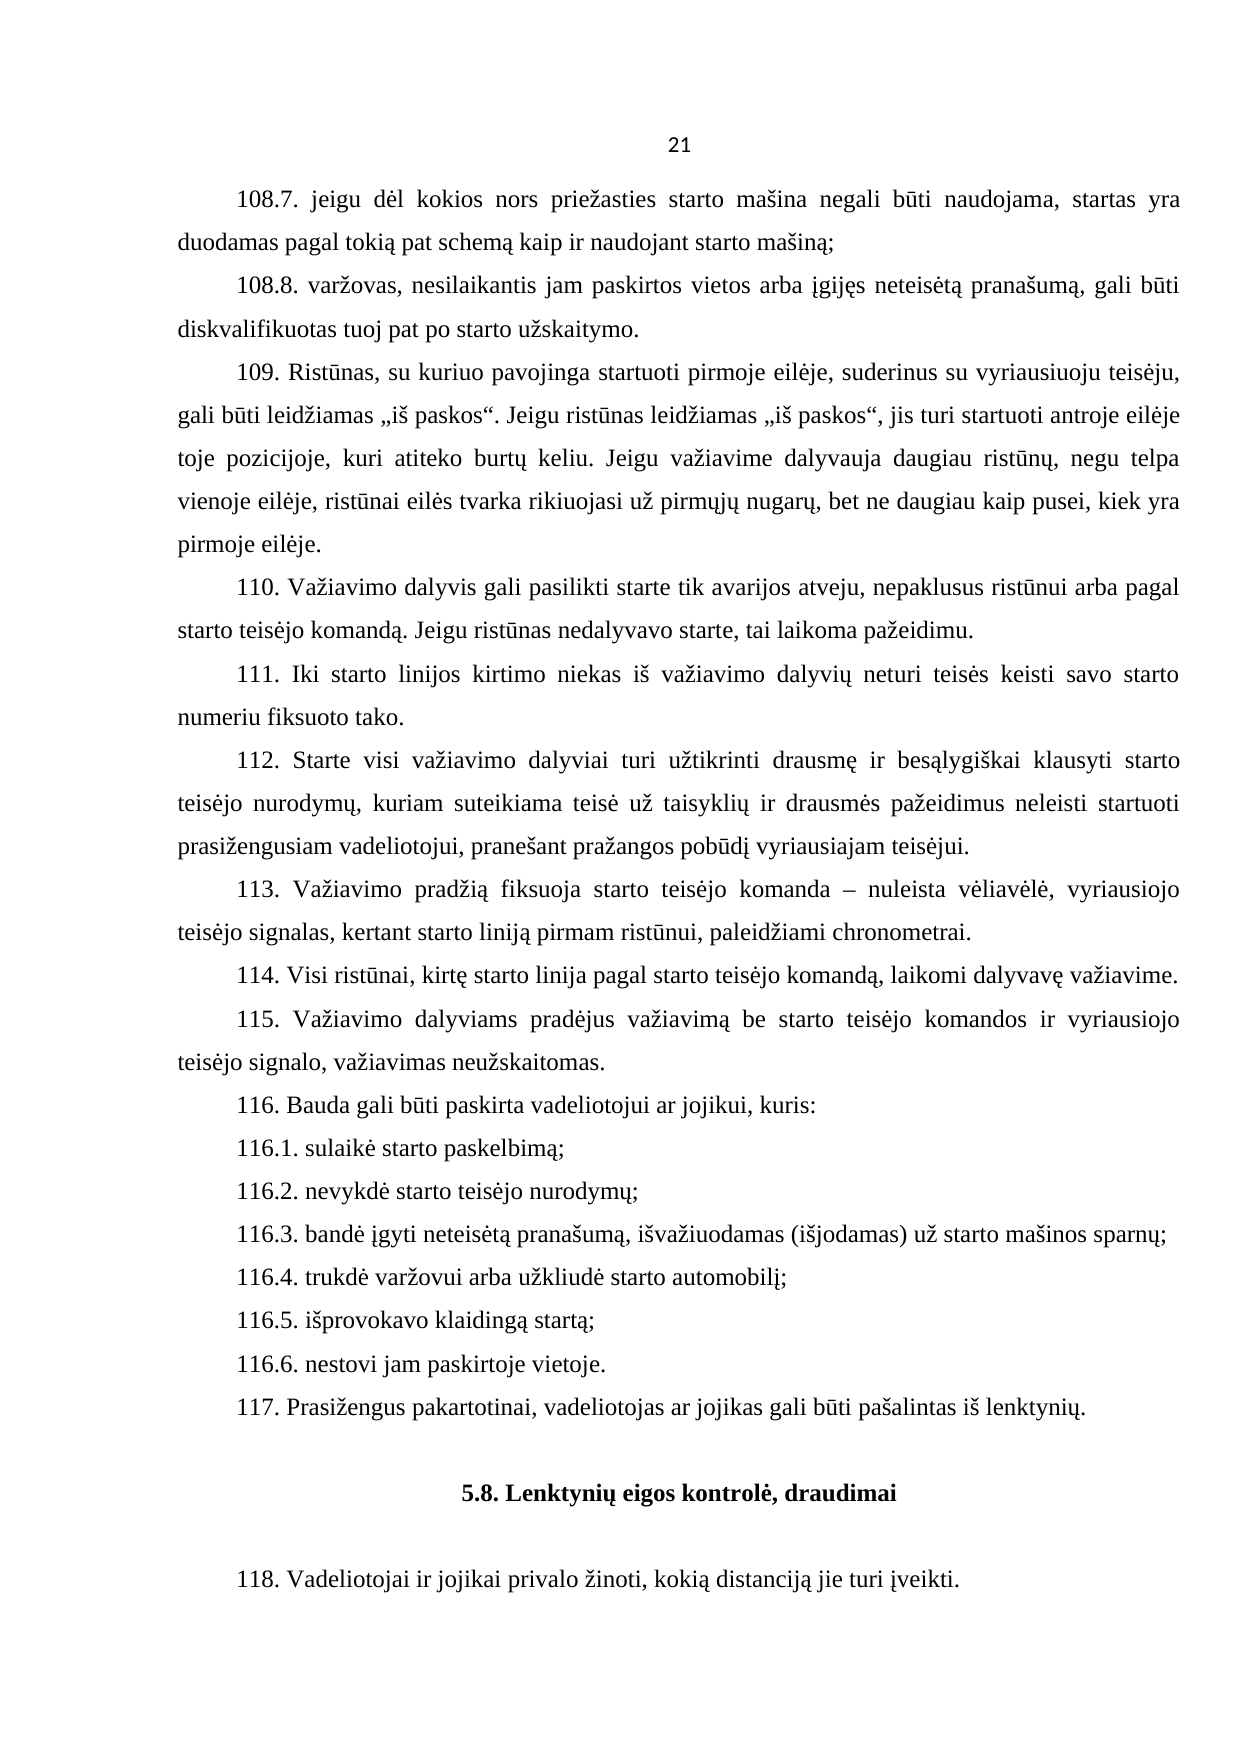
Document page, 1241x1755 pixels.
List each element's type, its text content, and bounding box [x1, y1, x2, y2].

text 114. Visi ristūnai, kirtę starto linija pagal starto teisėjo komandą, laikomi dalyvavę važiavime. [177, 961, 1181, 989]
text 111. Iki starto linijos kirtimo niekas iš važiavimo dalyvių neturi teisės keisti savo starto numeriu fiksuoto tako. [177, 659, 1181, 731]
text 116.1. sulaikė starto paskelbimą; [177, 1133, 1181, 1162]
text 108.8. varžovas, nesilaikantis jam paskirtos vietos arba įgijęs neteisėtą pranašumą, gali būti diskvalifikuotas tuoj pat po starto užskaitymo. [177, 271, 1181, 342]
text 108.7. jeigu dėl kokios nors priežasties starto mašina negali būti naudojama, startas yra duodamas pagal tokią pat schemą kaip ir naudojant starto mašiną; [177, 184, 1181, 256]
text 117. Prasižengus pakartotinai, vadeliotojas ar jojikas gali būti pašalintas iš lenktynių. [177, 1392, 1181, 1421]
text 113. Važiavimo pradžią fiksuoja starto teisėjo komanda – nuleista vėliavėlė, vyriausiojo teisėjo signalas, kertant starto liniją pirmam ristūnui, paleidžiami chronometrai. [177, 874, 1181, 946]
text 115. Važiavimo dalyviams pradėjus važiavimą be starto teisėjo komandos ir vyriausiojo teisėjo signalo, važiavimas neužskaitomas. [177, 1004, 1181, 1076]
text 5.8. Lenktynių eigos kontrolė, draudimai [177, 1478, 1181, 1507]
text 112. Starte visi važiavimo dalyviai turi užtikrinti drausmę ir besąlygiškai klausyti starto teisėjo nurodymų, kuriam suteikiama teisė už taisyklių ir drausmės pažeidimus neleisti startuoti prasižengusiam vadeliotojui, pranešant pražangos pobūdį vyriausiajam teisėjui. [177, 745, 1181, 860]
text 116.4. trukdė varžovui arba užkliudė starto automobilį; [177, 1262, 1181, 1291]
text 116. Bauda gali būti paskirta vadeliotojui ar jojikui, kuris: [177, 1090, 1181, 1119]
text 109. Ristūnas, su kuriuo pavojinga startuoti pirmoje eilėje, suderinus su vyriausiuoju teisėju, gali būti leidžiamas „iš paskos“. Jeigu ristūnas leidžiamas „iš paskos“, jis turi startuoti antroje eilėje toje pozicijoje, kuri atiteko burtų keliu. Jeigu važiavime dalyvauja daugiau ristūnų, negu telpa vienoje eilėje, ristūnai eilės tvarka rikiuojasi už pirmųjų nugarų, bet ne daugiau kaip pusei, kiek yra pirmoje eilėje. [177, 357, 1181, 558]
text 118. Vadeliotojai ir jojikai privalo žinoti, kokią distanciją jie turi įveikti. [177, 1564, 1181, 1593]
text 110. Važiavimo dalyvis gali pasilikti starte tik avarijos atveju, nepaklusus ristūnui arba pagal starto teisėjo komandą. Jeigu ristūnas nedalyvavo starte, tai laikoma pažeidimu. [177, 572, 1181, 644]
text 116.5. išprovokavo klaidingą startą; [177, 1306, 1181, 1334]
text 116.6. nestovi jam paskirtoje vietoje. [177, 1349, 1181, 1377]
text 116.3. bandė įgyti neteisėtą pranašumą, išvažiuodamas (išjodamas) už starto mašinos sparnų; [177, 1219, 1181, 1248]
text 116.2. nevykdė starto teisėjo nurodymų; [177, 1176, 1181, 1205]
